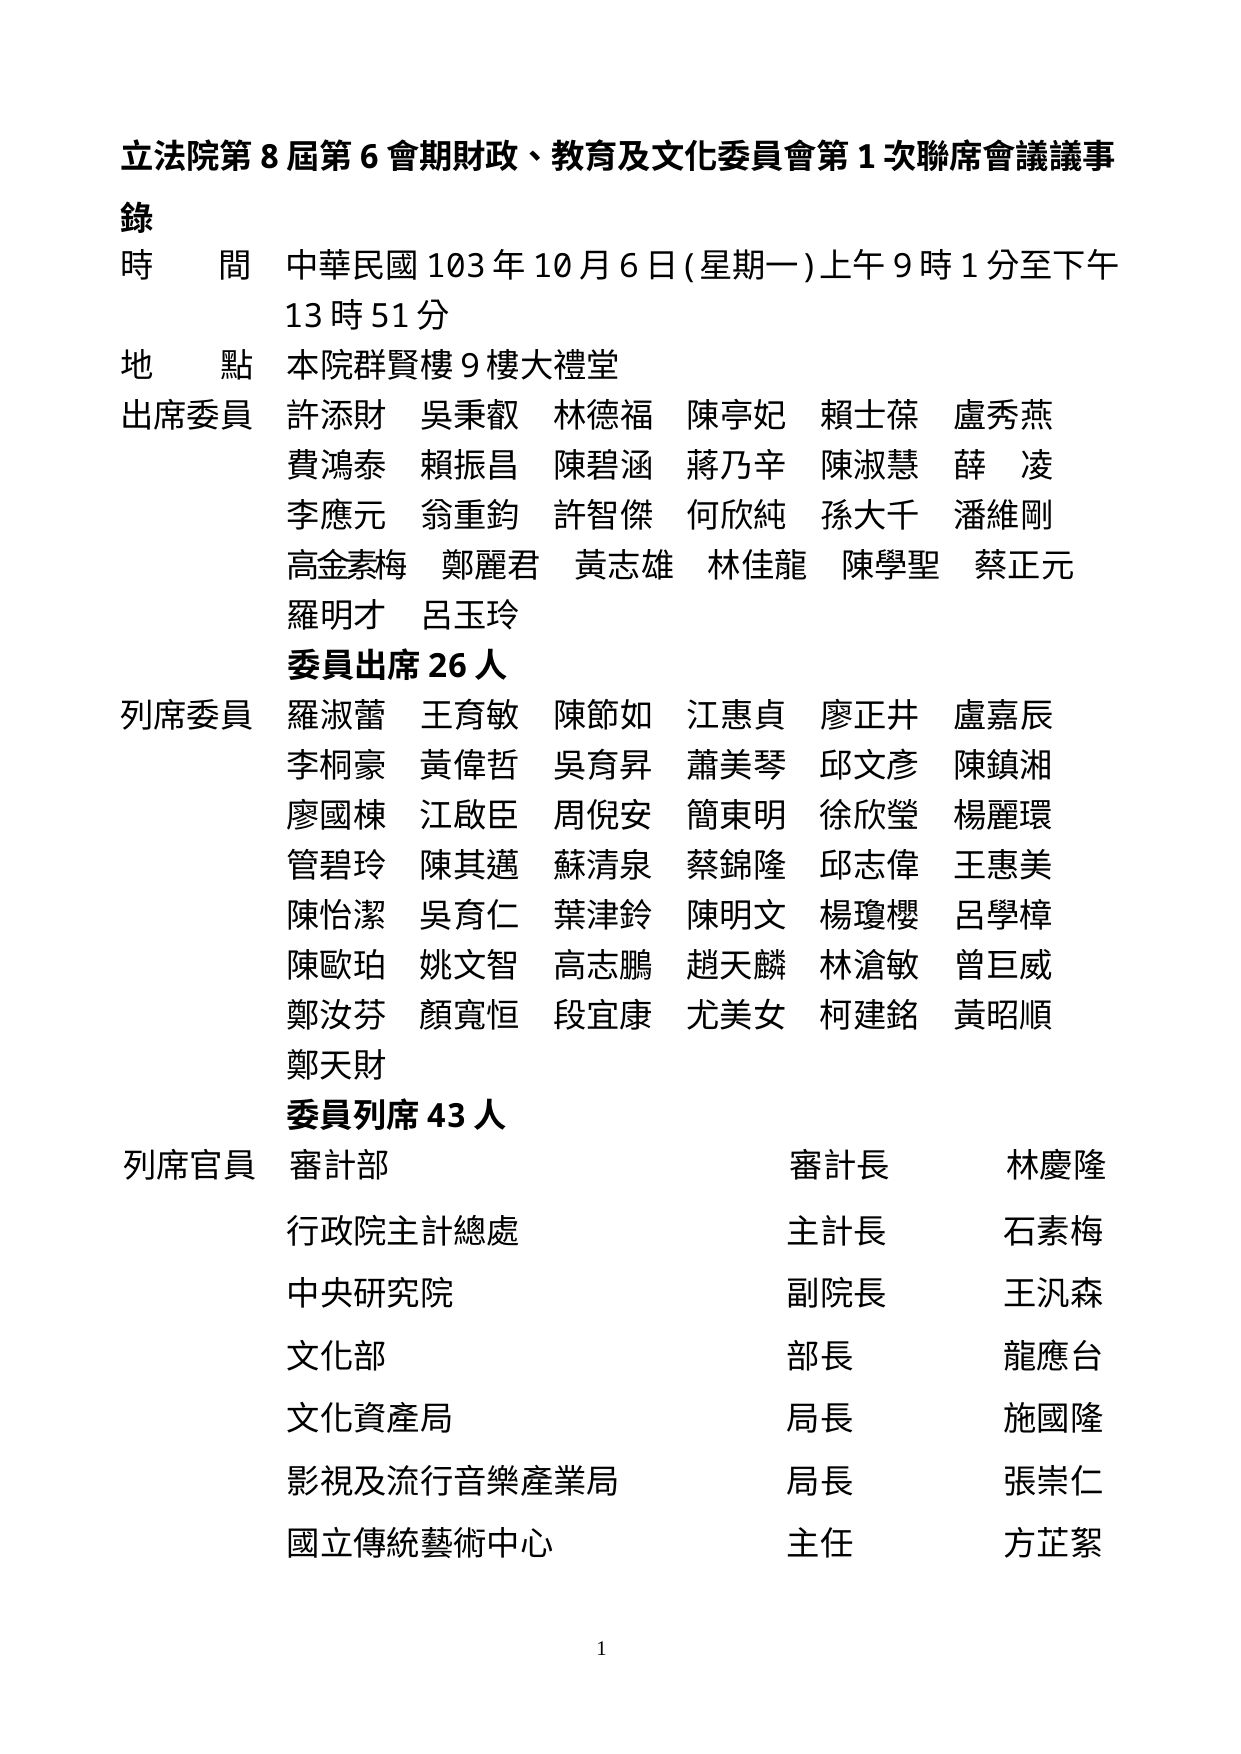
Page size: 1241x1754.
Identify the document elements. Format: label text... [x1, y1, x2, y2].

text 羅明才 呂玉玲 [137, 587, 1120, 637]
text 立法院第8屆第6會期財政、教育及文化委員會第1次聯席會議議事錄 [120, 112, 1126, 237]
text 高金素梅 鄭麗君 黃志雄 林佳龍 陳學聖 蔡正元 [137, 537, 1120, 587]
text 出席委員 許添財 吳秉叡 林德福 陳亭妃 賴士葆 盧秀燕 [120, 387, 1120, 437]
text 鄭天財 [253, 1037, 1120, 1087]
text 中央研究院 副院長 王汎森 [120, 1250, 1168, 1312]
text 李應元 翁重鈞 許智傑 何欣純 孫大千 潘維剛 [137, 487, 1120, 537]
text 列席委員 羅淑蕾 王育敏 陳節如 江惠貞 廖正井 盧嘉辰 [120, 687, 1120, 737]
text 國立傳統藝術中心 主任 方芷絮 [120, 1500, 1168, 1562]
text 委員列席43人 [286, 1087, 1120, 1137]
text 陳歐珀 姚文智 高志鵬 趙天麟 林滄敏 曾巨威 [253, 937, 1120, 987]
text 文化資產局 局長 施國隆 [120, 1375, 1168, 1437]
text 陳怡潔 吳育仁 葉津鈴 陳明文 楊瓊櫻 呂學樟 [253, 887, 1120, 937]
text 列席官員 審計部 審計長 林慶隆 [123, 1137, 1120, 1187]
text 時 間 中華民國103年10月6日(星期一)上午9時1分至下午13時51分 [120, 237, 1120, 337]
text 文化部 部長 龍應台 [120, 1312, 1168, 1375]
text 管碧玲 陳其邁 蘇清泉 蔡錦隆 邱志偉 王惠美 [253, 837, 1120, 887]
text 李桐豪 黃偉哲 吳育昇 蕭美琴 邱文彥 陳鎮湘 [253, 737, 1120, 787]
text 行政院主計總處 主計長 石素梅 [120, 1187, 1120, 1250]
text 費鴻泰 賴振昌 陳碧涵 蔣乃辛 陳淑慧 薛 凌 [137, 437, 1120, 487]
text 廖國棟 江啟臣 周倪安 簡東明 徐欣瑩 楊麗環 [253, 787, 1120, 837]
text 鄭汝芬 顏寬恒 段宜康 尤美女 柯建銘 黃昭順 [253, 987, 1120, 1037]
text 地 點 本院群賢樓9樓大禮堂 [120, 337, 1120, 387]
text 影視及流行音樂產業局 局長 張崇仁 [120, 1437, 1168, 1500]
text 委員出席26人 [287, 637, 1120, 687]
